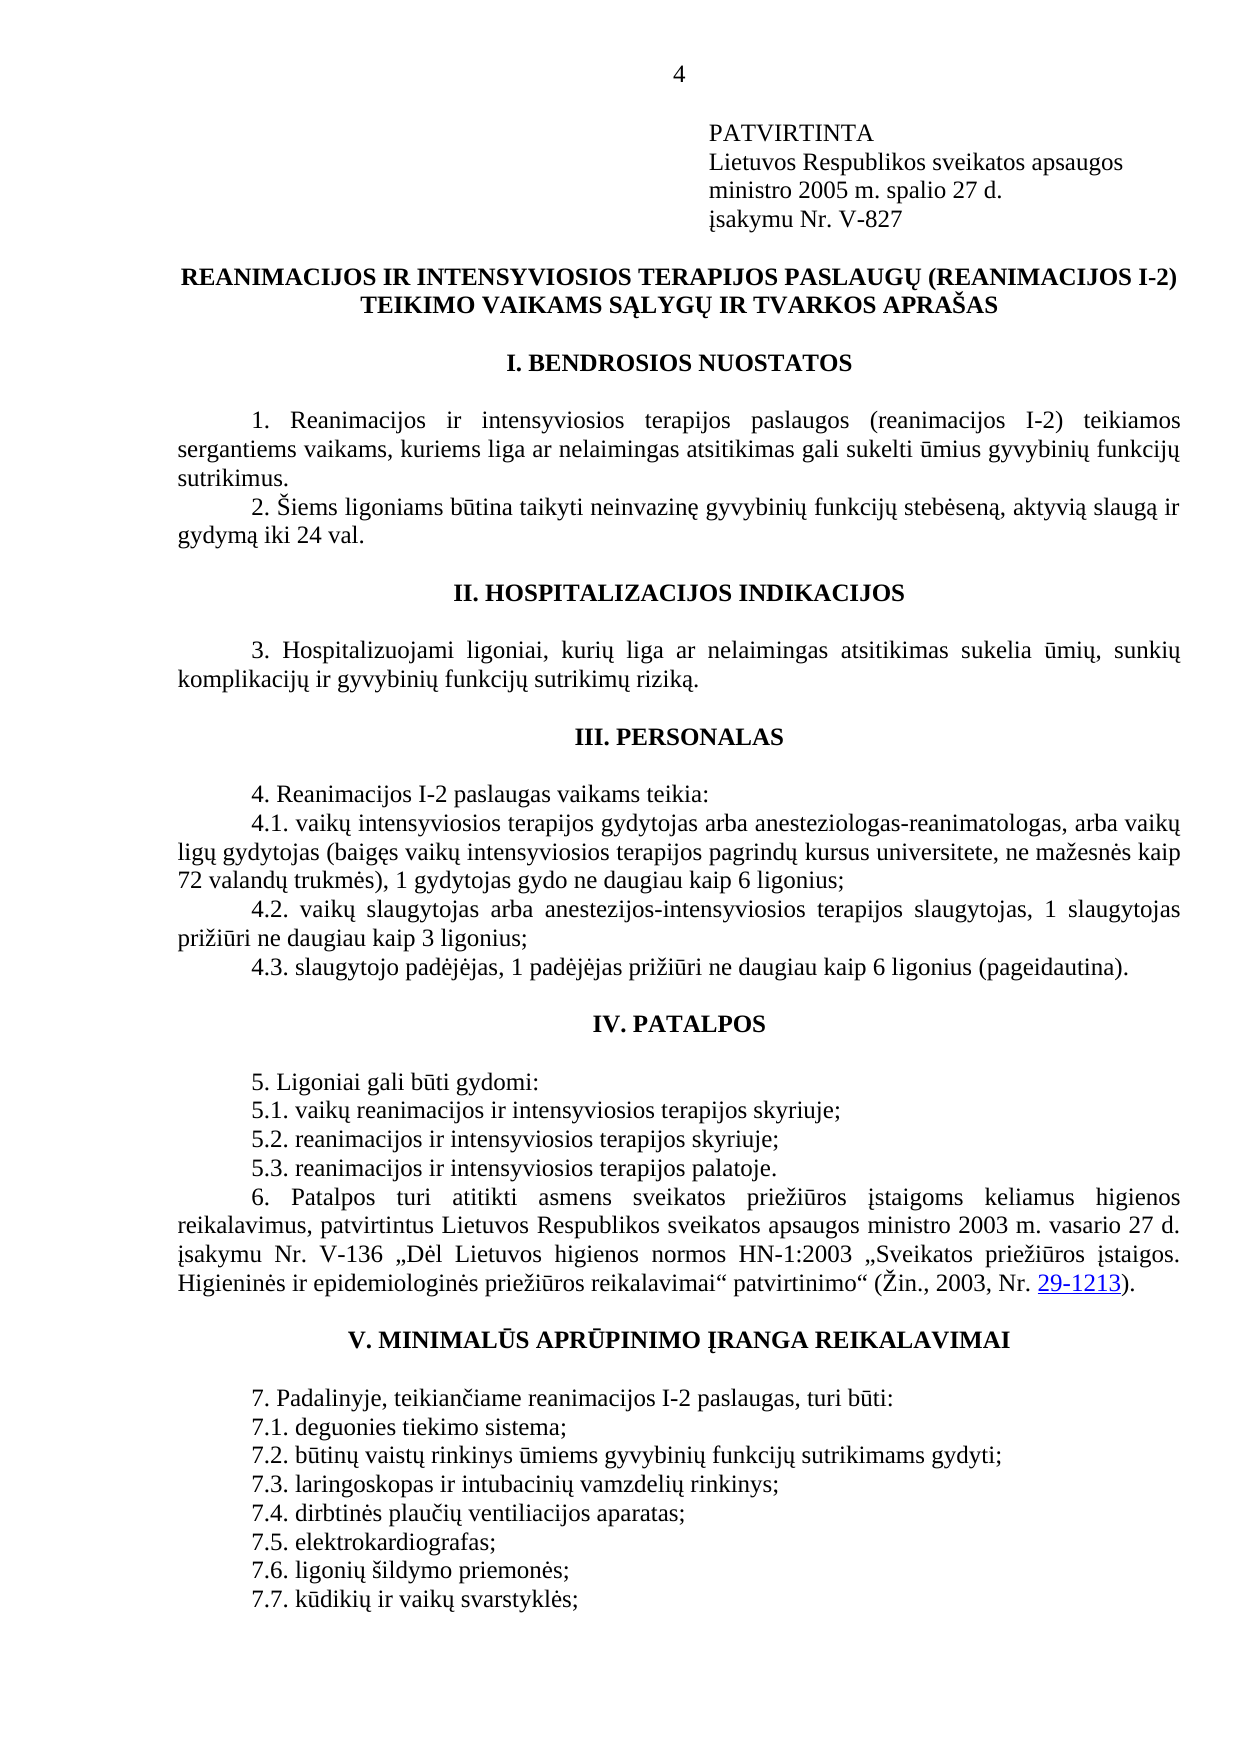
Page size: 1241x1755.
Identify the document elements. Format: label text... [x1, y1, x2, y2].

text 5.2. reanimacijos ir intensyviosios terapijos skyriuje; [177, 1124, 1181, 1153]
text 7. Padalinyje, teikiančiame reanimacijos I-2 paslaugas, turi būti: [177, 1383, 1181, 1412]
text 7.7. kūdikių ir vaikų svarstyklės; [177, 1584, 1181, 1613]
text V. MINIMALŪS APRŪPINIMO ĮRANGA REIKALAVIMAI [177, 1326, 1181, 1354]
text 5. Ligoniai gali būti gydomi: [177, 1067, 1181, 1096]
text PATVIRTINTA [709, 118, 1181, 147]
text REANIMACIJOS IR INTENSYVIOSIOS TERAPIJOS PASLAUGŲ (REANIMACIJOS I-2) TEIKIMO VAIKAMS SĄLYGŲ IR TVARKOS APRAŠAS [177, 262, 1181, 319]
text 7.6. ligonių šildymo priemonės; [177, 1556, 1181, 1584]
text 7.3. laringoskopas ir intubacinių vamzdelių rinkinys; [177, 1469, 1181, 1498]
text ministro 2005 m. spalio 27 d. [177, 176, 1181, 204]
text III. PERSONALAS [177, 722, 1181, 751]
text II. HOSPITALIZACIJOS INDIKACIJOS [177, 578, 1181, 607]
text 7.5. elektrokardiografas; [177, 1527, 1181, 1556]
text 5.3. reanimacijos ir intensyviosios terapijos palatoje. [177, 1153, 1181, 1182]
text 4.3. slaugytojo padėjėjas, 1 padėjėjas prižiūri ne daugiau kaip 6 ligonius (pageidautina). [177, 952, 1181, 981]
text 1. Reanimacijos ir intensyviosios terapijos paslaugos (reanimacijos I-2) teikiamos sergantiems vaikams, kuriems liga ar nelaimingas atsitikimas gali sukelti ūmius gyvybinių funkcijų sutrikimus. [177, 406, 1181, 492]
text įsakymu Nr. V-827 [177, 204, 1181, 233]
text 4. Reanimacijos I-2 paslaugas vaikams teikia: [177, 779, 1181, 808]
text 4.1. vaikų intensyviosios terapijos gydytojas arba anesteziologas-reanimatologas, arba vaikų ligų gydytojas (baigęs vaikų intensyviosios terapijos pagrindų kursus universitete, ne mažesnės kaip 72 valandų trukmės), 1 gydytojas gydo ne daugiau kaip 6 ligonius; [177, 808, 1181, 894]
text 4.2. vaikų slaugytojas arba anestezijos-intensyviosios terapijos slaugytojas, 1 slaugytojas prižiūri ne daugiau kaip 3 ligonius; [177, 894, 1181, 952]
text 7.4. dirbtinės plaučių ventiliacijos aparatas; [177, 1498, 1181, 1527]
text IV. PATALPOS [177, 1009, 1181, 1038]
text 5.1. vaikų reanimacijos ir intensyviosios terapijos skyriuje; [177, 1096, 1181, 1124]
text 2. Šiems ligoniams būtina taikyti neinvazinę gyvybinių funkcijų stebėseną, aktyvią slaugą ir gydymą iki 24 val. [177, 492, 1181, 549]
text I. BENDROSIOS NUOSTATOS [177, 348, 1181, 377]
text 3. Hospitalizuojami ligoniai, kurių liga ar nelaimingas atsitikimas sukelia ūmių, sunkių komplikacijų ir gyvybinių funkcijų sutrikimų riziką. [177, 636, 1181, 693]
text 7.2. būtinų vaistų rinkinys ūmiems gyvybinių funkcijų sutrikimams gydyti; [177, 1441, 1181, 1469]
text 6. Patalpos turi atitikti asmens sveikatos priežiūros įstaigoms keliamus higienos reikalavimus, patvirtintus Lietuvos Respublikos sveikatos apsaugos ministro 2003 m. vasario 27 d. įsakymu Nr. V-136 „Dėl Lietuvos higienos normos HN-1:2003 „Sveikatos priežiūros įstaigos. Higieninės ir epidemiologinės priežiūros reikalavimai“ patvirtinimo“ (Žin., 2003, Nr. 29-1213). [177, 1182, 1181, 1297]
text 7.1. deguonies tiekimo sistema; [177, 1412, 1181, 1441]
text Lietuvos Respublikos sveikatos apsaugos [177, 147, 1181, 176]
